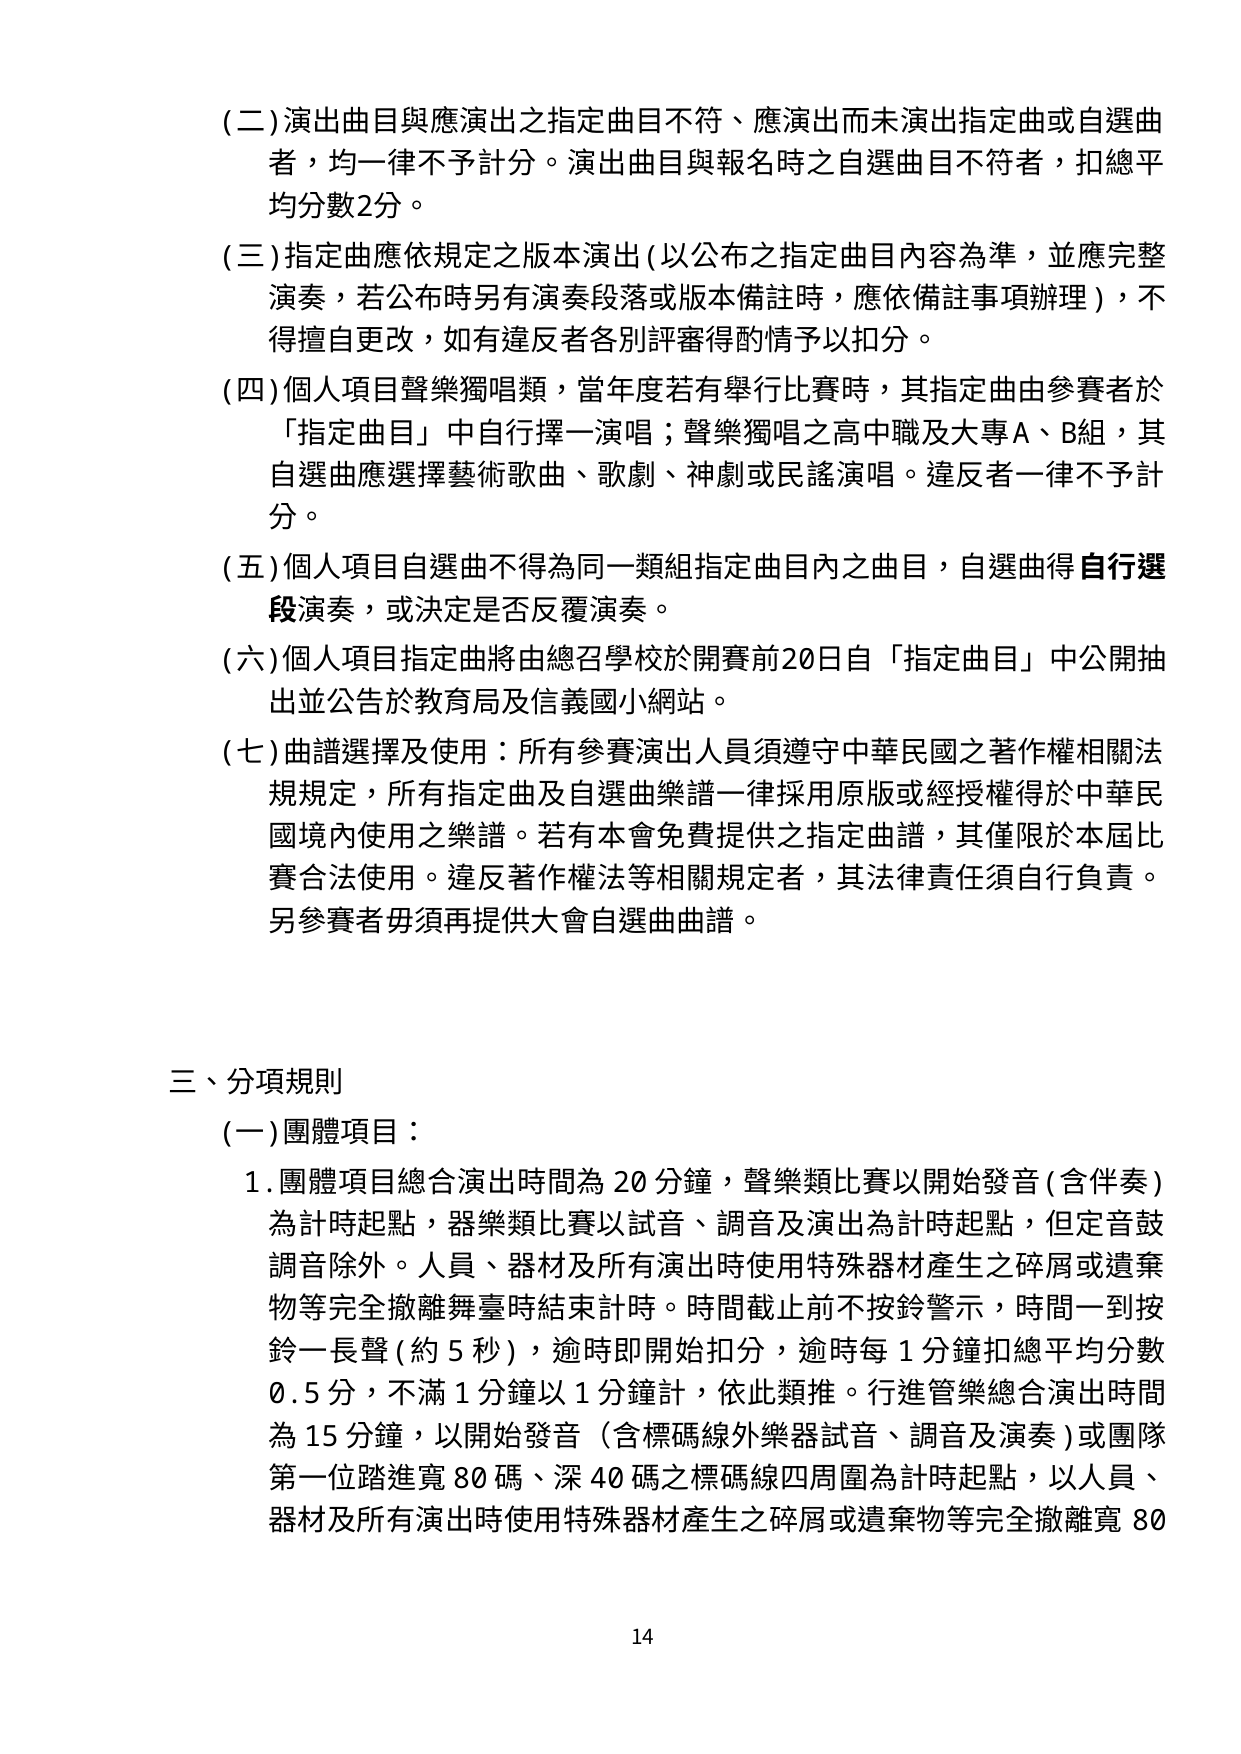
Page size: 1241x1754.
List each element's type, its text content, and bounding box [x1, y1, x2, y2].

text (七)曲譜選擇及使用：所有參賽演出人員須遵守中華民國之著作權相關法規規定，所有指定曲及自選曲樂譜一律採用原版或經授權得於中華民國境內使用之樂譜。若有本會免費提供之指定曲譜，其僅限於本屆比賽合法使用。違反著作權法等相關規定者，其法律責任須自行負責。另參賽者毋須再提供大會自選曲曲譜。 [218, 728, 1167, 939]
text (二)演出曲目與應演出之指定曲目不符、應演出而未演出指定曲或自選曲者，均一律不予計分。演出曲目與報名時之自選曲目不符者，扣總平均分數2分。 [218, 98, 1167, 225]
text (一)團體項目： [218, 1108, 1167, 1151]
text (四)個人項目聲樂獨唱類，當年度若有舉行比賽時，其指定曲由參賽者於「指定曲目」中自行擇一演唱；聲樂獨唱之高中職及大專A、B組，其自選曲應選擇藝術歌曲、歌劇、神劇或民謠演唱。違反者一律不予計分。 [218, 367, 1167, 536]
text (三)指定曲應依規定之版本演出(以公布之指定曲目內容為準，並應完整演奏，若公布時另有演奏段落或版本備註時，應依備註事項辦理)，不得擅自更改，如有違反者各別評審得酌情予以扣分。 [218, 232, 1167, 359]
text (五)個人項目自選曲不得為同一類組指定曲目內之曲目，自選曲得自行選段演奏，或決定是否反覆演奏。 [218, 544, 1167, 628]
text 三、分項規則 [168, 1058, 1167, 1101]
text 1.團體項目總合演出時間為20分鐘，聲樂類比賽以開始發音(含伴奏)為計時起點，器樂類比賽以試音、調音及演出為計時起點，但定音鼓調音除外。人員、器材及所有演出時使用特殊器材產生之碎屑或遺棄物等完全撤離舞臺時結束計時。時間截止前不按鈴警示，時間一到按鈴一長聲(約5秒)，逾時即開始扣分，逾時每1分鐘扣總平均分數0.5分，不滿1分鐘以1分鐘計，依此類推。行進管樂總合演出時間為15分鐘，以開始發音（含標碼線外樂器試音、調音及演奏)或團隊第一位踏進寬80碼、深40碼之標碼線四周圍為計時起點，以人員、器材及所有演出時使用特殊器材產生之碎屑或遺棄物等完全撤離寬80 [243, 1158, 1167, 1539]
text (六)個人項目指定曲將由總召學校於開賽前20日自「指定曲目」中公開抽出並公告於教育局及信義國小網站。 [218, 636, 1167, 721]
